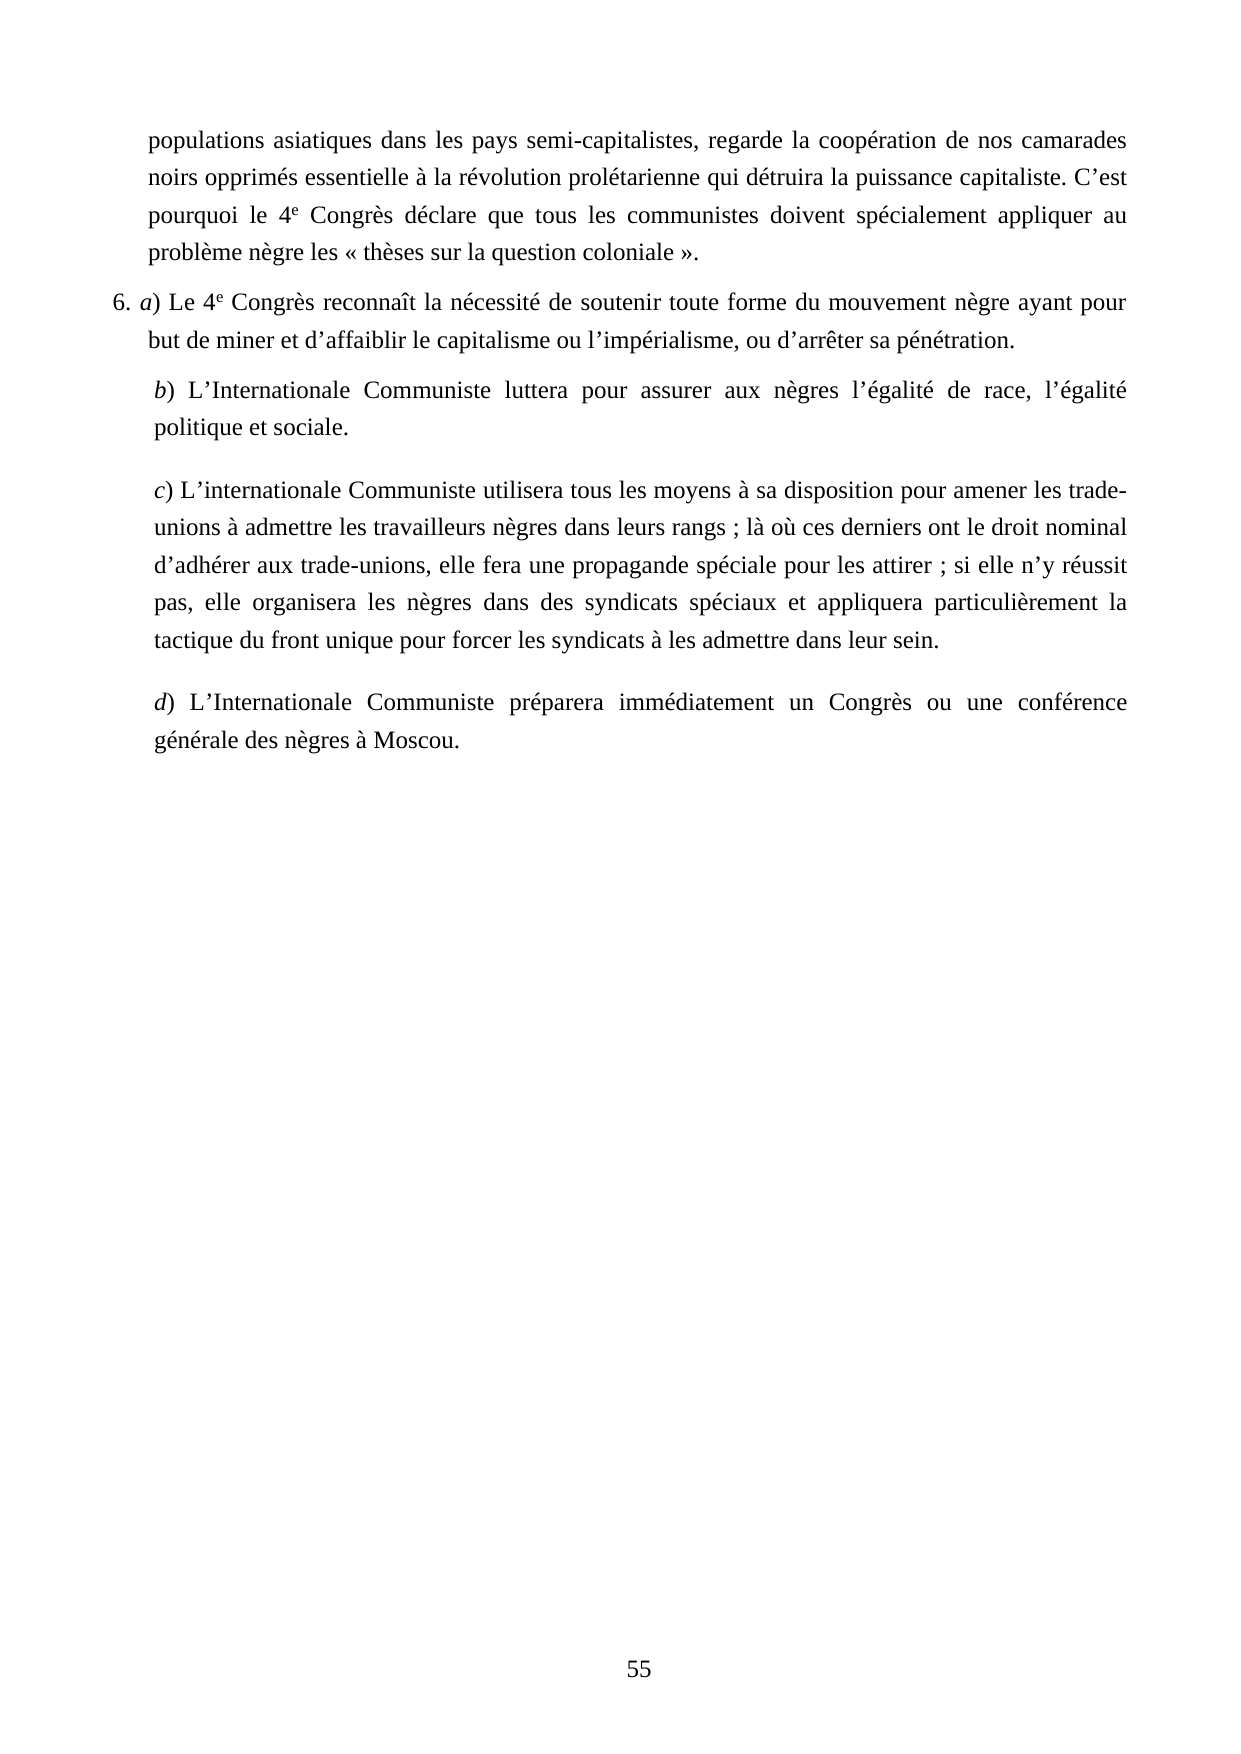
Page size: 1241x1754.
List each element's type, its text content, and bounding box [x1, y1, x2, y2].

text c) L’internationale Communiste utilisera tous les moyens à sa disposition pour amener les trade-unions à admettre les travailleurs nègres dans leurs rangs ; là où ces derniers ont le droit nominal d’adhérer aux trade-unions, elle fera une propagande spéciale pour les attirer ; si elle n’y réussit pas, elle organisera les nègres dans des syndicats spéciaux et appliquera particulièrement la tactique du front unique pour forcer les syndicats à les admettre dans leur sein. [154, 468, 1128, 656]
text d) L’Internationale Communiste préparera immédiatement un Congrès ou une conférence générale des nègres à Moscou. [154, 681, 1128, 756]
text 6. a) Le 4e Congrès reconnaît la nécessité de soutenir toute forme du mouvement nègre ayant pour but de miner et d’affaiblir le capitalisme ou l’impérialisme, ou d’arrêter sa pénétration. [112, 281, 1128, 356]
text populations asiatiques dans les pays semi-capitalistes, regarde la coopération de nos camarades noirs opprimés essentielle à la révolution prolétarienne qui détruira la puissance capitaliste. C’est pourquoi le 4e Congrès déclare que tous les communistes doivent spécialement appliquer au problème nègre les « thèses sur la question coloniale ». [112, 118, 1128, 268]
text b) L’Internationale Communiste luttera pour assurer aux nègres l’égalité de race, l’égalité politique et sociale. [154, 368, 1128, 443]
